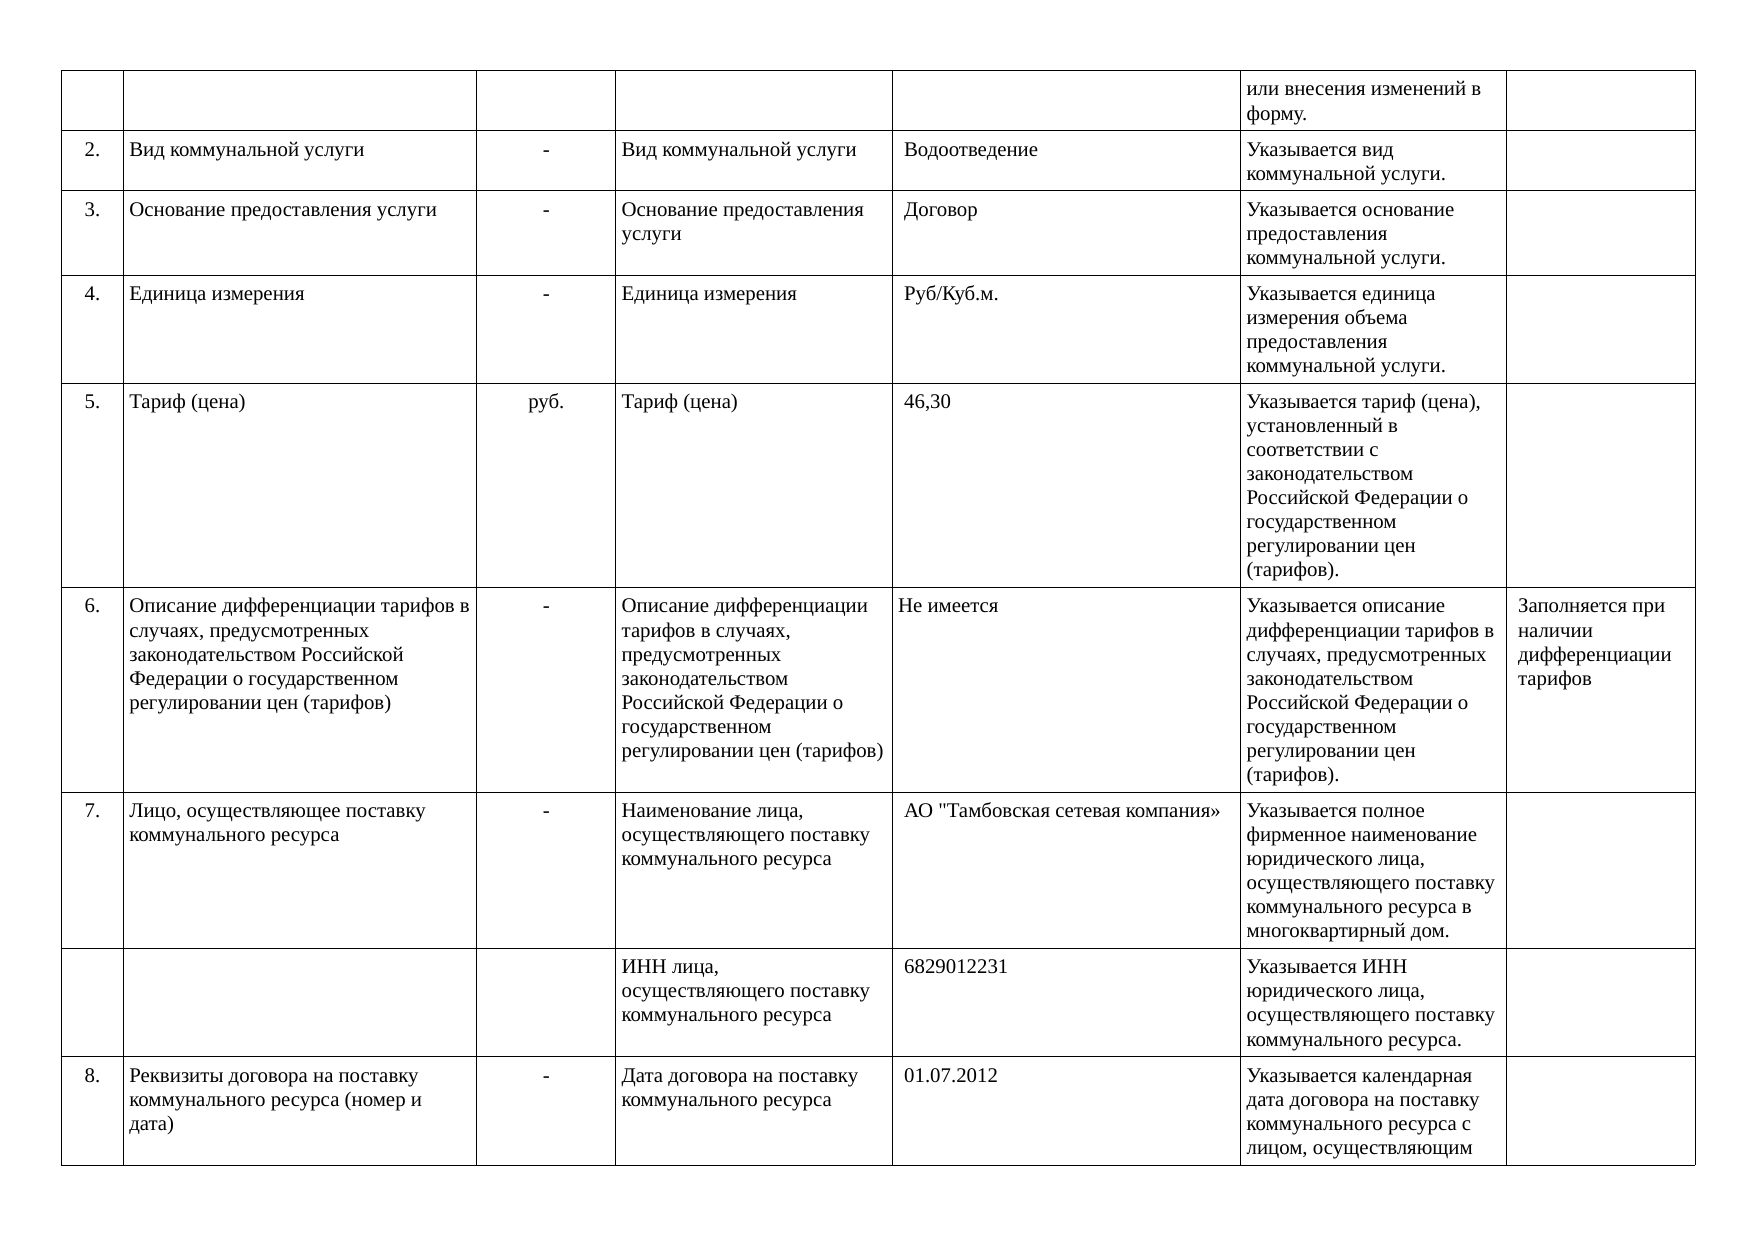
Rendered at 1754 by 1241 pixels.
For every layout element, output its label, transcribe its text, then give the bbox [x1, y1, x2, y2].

table_cell - [477, 191, 615, 274]
table_cell или внесения изменений в форму. [1241, 71, 1506, 130]
table_cell - [477, 71, 615, 130]
table_cell [1507, 793, 1695, 948]
table_cell 8. [62, 1057, 123, 1164]
table_cell [1507, 191, 1695, 274]
table_cell [1507, 131, 1695, 190]
table_cell - [477, 793, 615, 948]
table_cell - [477, 131, 615, 190]
table_cell [1507, 949, 1695, 1056]
table_cell Указывается описание дифференциации тарифов в случаях, предусмотренных законодательством Российской Федерации о государственном регулировании цен (тарифов). [1241, 588, 1506, 792]
table_cell [62, 949, 123, 1056]
table_cell 6. [62, 588, 123, 792]
table_cell Указывается полное фирменное наименование юридического лица, осуществляющего поставку коммунального ресурса в многоквартирный дом. [1241, 793, 1506, 948]
table_cell Руб/Куб.м. [893, 276, 1240, 383]
table_cell [124, 71, 476, 130]
table_cell - [477, 588, 615, 792]
table_cell Указывается основание предоставления коммунальной услуги. [1241, 191, 1506, 274]
table_cell Указывается тариф (цена), установленный в соответствии с законодательством Российской Федерации о государственном регулировании цен (тарифов). [1241, 384, 1506, 587]
table_cell Указывается календарная дата договора на поставку коммунального ресурса с лицом, осуществляющим [1241, 1057, 1506, 1164]
table_cell Водоотведение [893, 131, 1240, 190]
table_cell ИНН лица, осуществляющего поставку коммунального ресурса [616, 949, 892, 1056]
table_cell 4. [62, 276, 123, 383]
table_cell Тариф (цена) [616, 384, 892, 587]
table_cell - [477, 1057, 615, 1164]
table_cell Дата договора на поставку коммунального ресурса [616, 1057, 892, 1164]
table_cell [893, 71, 1240, 130]
table_cell [124, 949, 476, 1056]
table_cell [62, 71, 123, 130]
table_cell [477, 949, 615, 1056]
table_cell Лицо, осуществляющее поставку коммунального ресурса [124, 793, 476, 948]
table_cell - [477, 276, 615, 383]
table_cell 2. [62, 131, 123, 190]
table_cell Реквизиты договора на поставку коммунального ресурса (номер и дата) [124, 1057, 476, 1164]
table_cell 3. [62, 191, 123, 274]
table_cell 46,30 [893, 384, 1240, 587]
table_cell 01.07.2012 [893, 1057, 1240, 1164]
table_cell [616, 71, 892, 130]
table_cell [1507, 1057, 1695, 1164]
table_cell [1507, 276, 1695, 383]
table_cell Описание дифференциации тарифов в случаях, предусмотренных законодательством Российской Федерации о государственном регулировании цен (тарифов) [124, 588, 476, 792]
table_cell Описание дифференциации тарифов в случаях, предусмотренных законодательством Российской Федерации о государственном регулировании цен (тарифов) [616, 588, 892, 792]
table_cell Основание предоставления услуги [616, 191, 892, 274]
table_cell 6829012231 [893, 949, 1240, 1056]
table_cell [1507, 384, 1695, 587]
table_cell Указывается единица измерения объема предоставления коммунальной услуги. [1241, 276, 1506, 383]
table_cell Тариф (цена) [124, 384, 476, 587]
table_cell Основание предоставления услуги [124, 191, 476, 274]
table_cell Наименование лица, осуществляющего поставку коммунального ресурса [616, 793, 892, 948]
table_cell 7. [62, 793, 123, 948]
table_cell Договор [893, 191, 1240, 274]
table_cell Единица измерения [124, 276, 476, 383]
table_cell АО "Тамбовская сетевая компания» [893, 793, 1240, 948]
table_cell Не имеется [893, 588, 1240, 792]
table_cell [1507, 71, 1695, 130]
table_cell 5. [62, 384, 123, 587]
table_cell Единица измерения [616, 276, 892, 383]
table_cell Вид коммунальной услуги [124, 131, 476, 190]
table_cell Заполняется при наличии дифференциации тарифов [1507, 588, 1695, 792]
table_cell руб. [477, 384, 615, 587]
table_cell Вид коммунальной услуги [616, 131, 892, 190]
table_cell Указывается вид коммунальной услуги. [1241, 131, 1506, 190]
table_cell Указывается ИНН юридического лица, осуществляющего поставку коммунального ресурса. [1241, 949, 1506, 1056]
